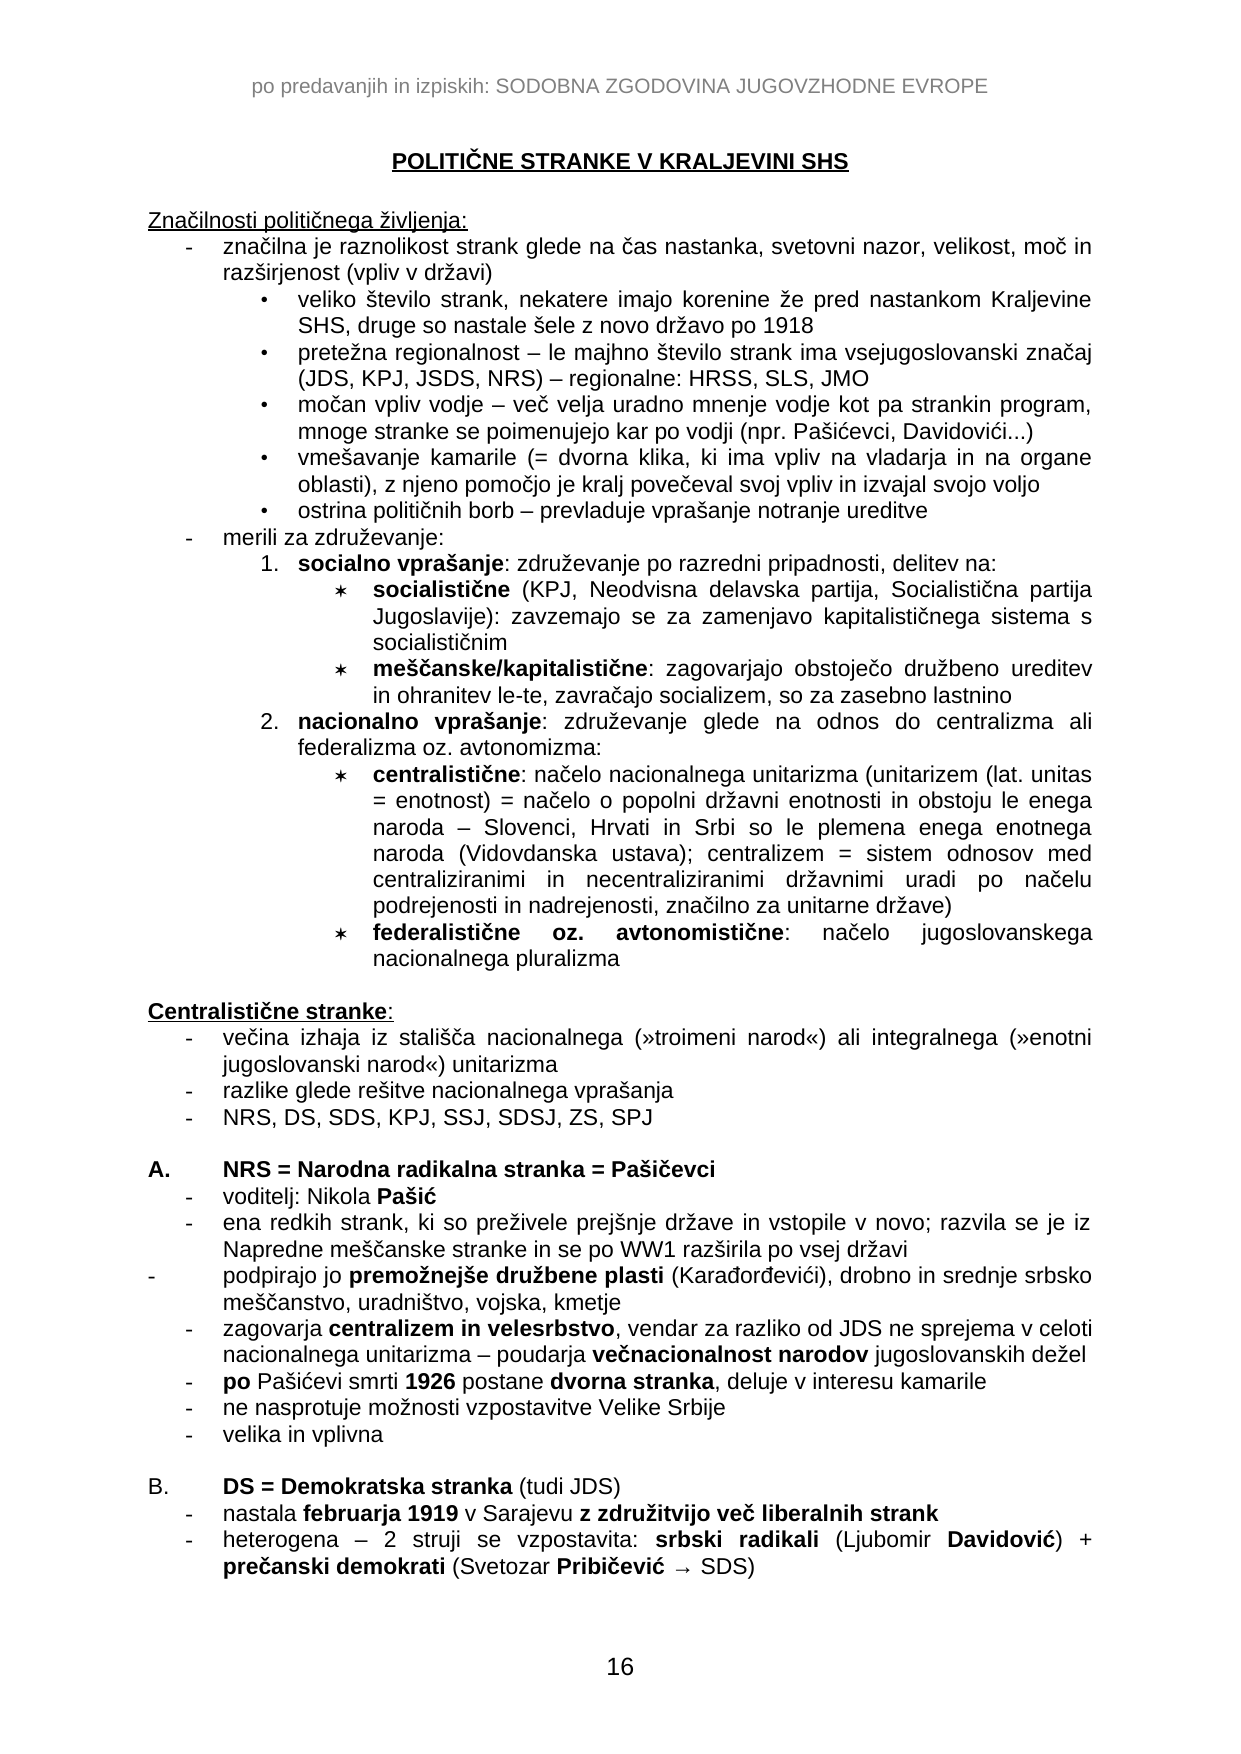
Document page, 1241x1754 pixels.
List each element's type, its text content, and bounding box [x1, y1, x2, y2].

list nacionalno vprašanje: združevanje glede na odnos do centralizma ali federalizma oz. avtonomizma: [260, 708, 1093, 761]
list po Pašićevi smrti 1926 postane dvorna stranka, deluje v interesu kamarile [185, 1368, 1093, 1394]
list večina izhaja iz stališča nacionalnega (»troimeni narod«) ali integralnega (»enotni jugoslovanski narod«) unitarizma [185, 1024, 1093, 1077]
list heterogena – 2 struji se vzpostavita: srbski radikali (Ljubomir Davidović) + prečanski demokrati (Svetozar Pribičević → SDS) [185, 1526, 1093, 1579]
list ne nasprotuje možnosti vzpostavitve Velike Srbije [185, 1394, 1093, 1421]
list pretežna regionalnost – le majhno število strank ima vsejugoslovanski značaj (JDS, KPJ, JSDS, NRS) – regionalne: HRSS, SLS, JMO [260, 338, 1093, 391]
list zagovarja centralizem in velesrbstvo, vendar za razliko od JDS ne sprejema v celoti nacionalnega unitarizma – poudarja večnacionalnost narodov jugoslovanskih dežel [185, 1315, 1093, 1368]
text Centralistične stranke: [148, 998, 1093, 1024]
list nastala februarja 1919 v Sarajevu z združitvijo več liberalnih strank [185, 1500, 1093, 1526]
list značilna je raznolikost strank glede na čas nastanka, svetovni nazor, velikost, moč in razširjenost (vpliv v državi) [185, 233, 1093, 286]
list ena redkih strank, ki so preživele prejšnje države in vstopile v novo; razvila se je iz Napredne meščanske stranke in se po WW1 razširila po vsej državi [185, 1209, 1093, 1262]
list NRS, DS, SDS, KPJ, SSJ, SDSJ, ZS, SPJ [185, 1103, 1093, 1130]
list velika in vplivna [185, 1421, 1093, 1447]
list NRS = Narodna radikalna stranka = Pašičevci [148, 1156, 1093, 1183]
list merili za združevanje: [185, 523, 1093, 550]
list močan vpliv vodje – več velja uradno mnenje vodje kot pa strankin program, mnoge stranke se poimenujejo kar po vodji (npr. Pašićevci, Davidovići...) [260, 391, 1093, 444]
text Značilnosti političnega življenja: [148, 207, 1093, 233]
list centralistične: načelo nacionalnega unitarizma (unitarizem (lat. unitas = enotnost) = načelo o popolni državni enotnosti in obstoju le enega naroda – Slovenci, Hrvati in Srbi so le plemena enega enotnega naroda (Vidovdanska ustava); centralizem = sistem odnosov med centraliziranimi in necentraliziranimi državnimi uradi po načelu podrejenosti in nadrejenosti, značilno za unitarne države) [335, 761, 1093, 919]
list razlike glede rešitve nacionalnega vprašanja [185, 1077, 1093, 1103]
subtitle POLITIČNE STRANKE V KRALJEVINI SHS [148, 148, 1093, 174]
list veliko število strank, nekatere imajo korenine že pred nastankom Kraljevine SHS, druge so nastale šele z novo državo po 1918 [260, 286, 1093, 338]
list federalistične oz. avtonomistične: načelo jugoslovanskega nacionalnega pluralizma [335, 919, 1093, 972]
list voditelj: Nikola Pašić [185, 1183, 1093, 1209]
list podpirajo jo premožnejše družbene plasti (Karađorđevići), drobno in srednje srbsko meščanstvo, uradništvo, vojska, kmetje [148, 1262, 1093, 1315]
list socialistične (KPJ, Neodvisna delavska partija, Socialistična partija Jugoslavije): zavzemajo se za zamenjavo kapitalističnega sistema s socialističnim [335, 576, 1093, 655]
list vmešavanje kamarile (= dvorna klika, ki ima vpliv na vladarja in na organe oblasti), z njeno pomočjo je kralj povečeval svoj vpliv in izvajal svojo voljo [260, 444, 1093, 497]
list ostrina političnih borb – prevladuje vprašanje notranje ureditve [260, 497, 1093, 523]
list socialno vprašanje: združevanje po razredni pripadnosti, delitev na: [260, 550, 1093, 576]
list DS = Demokratska stranka (tudi JDS) [148, 1473, 1093, 1500]
list meščanske/kapitalistične: zagovarjajo obstoječo družbeno ureditev in ohranitev le-te, zavračajo socializem, so za zasebno lastnino [335, 655, 1093, 708]
